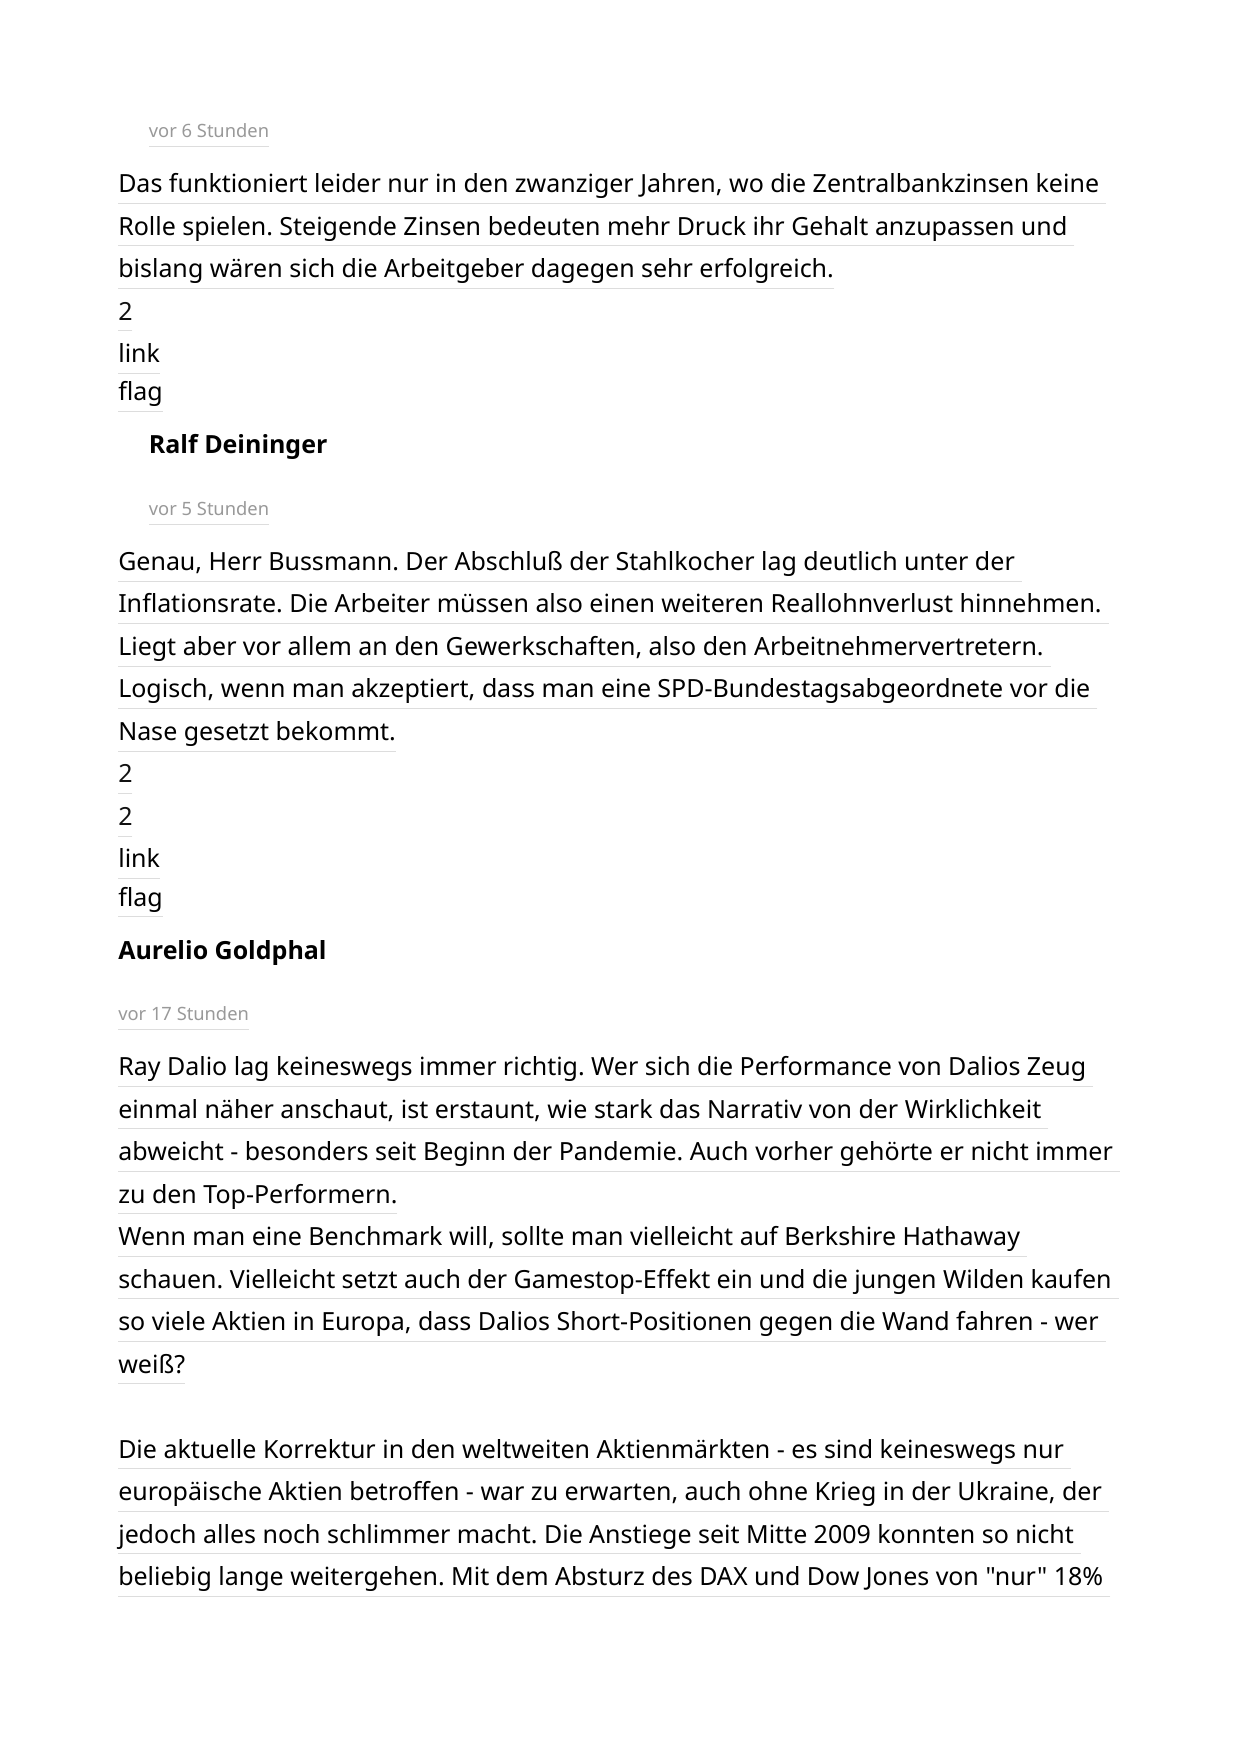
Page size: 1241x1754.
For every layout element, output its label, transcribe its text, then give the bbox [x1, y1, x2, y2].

text vor 6 Stunden [149, 118, 1117, 147]
text flag [118, 879, 1122, 917]
text flag [118, 374, 1122, 412]
text vor 5 Stunden [149, 496, 1117, 525]
text link [118, 336, 1122, 374]
text 2 [118, 293, 1122, 331]
text Ralf Deininger [149, 427, 1122, 461]
text link [118, 841, 1122, 879]
text Das funktioniert leider nur in den zwanziger Jahren, wo die Zentralbankzinsen keine Rolle spielen. Steigende Zinsen bedeuten mehr Druck ihr Gehalt anzupassen und bislang wären sich die Arbeitgeber dagegen sehr erfolgreich. [118, 166, 1122, 289]
text Ray Dalio lag keineswegs immer richtig. Wer sich die Performance von Dalios Zeug einmal näher anschaut, ist erstaunt, wie stark das Narrativ von der Wirklichkeit abweicht - besonders seit Beginn der Pandemie. Auch vorher gehörte er nicht immer zu den Top-Performern. Wenn man eine Benchmark will, sollte man vielleicht auf Berkshire Hathaway schauen. Vielleicht setzt auch der Gamestop-Effekt ein und die jungen Wilden kaufen so viele Aktien in Europa, dass Dalios Short-Positionen gegen die Wand fahren - wer weiß? Die aktuelle Korrektur in den weltweiten Aktienmärkten - es sind keineswegs nur europäische Aktien betroffen - war zu erwarten, auch ohne Krieg in der Ukraine, der jedoch alles noch schlimmer macht. Die Anstiege seit Mitte 2009 konnten so nicht beliebig lange weitergehen. Mit dem Absturz des DAX und Dow Jones von "nur" 18% [118, 1049, 1122, 1597]
text vor 17 Stunden [118, 1001, 1117, 1030]
text 2 [118, 756, 1122, 794]
text Genau, Herr Bussmann. Der Abschluß der Stahlkocher lag deutlich unter der Inflationsrate. Die Arbeiter müssen also einen weiteren Reallohnverlust hinnehmen. Liegt aber vor allem an den Gewerkschaften, also den Arbeitnehmervertretern. Logisch, wenn man akzeptiert, dass man eine SPD-Bundestagsabgeordnete vor die Nase gesetzt bekommt. [118, 544, 1122, 752]
text 2 [118, 799, 1122, 837]
text Aurelio Goldphal [118, 932, 1122, 967]
